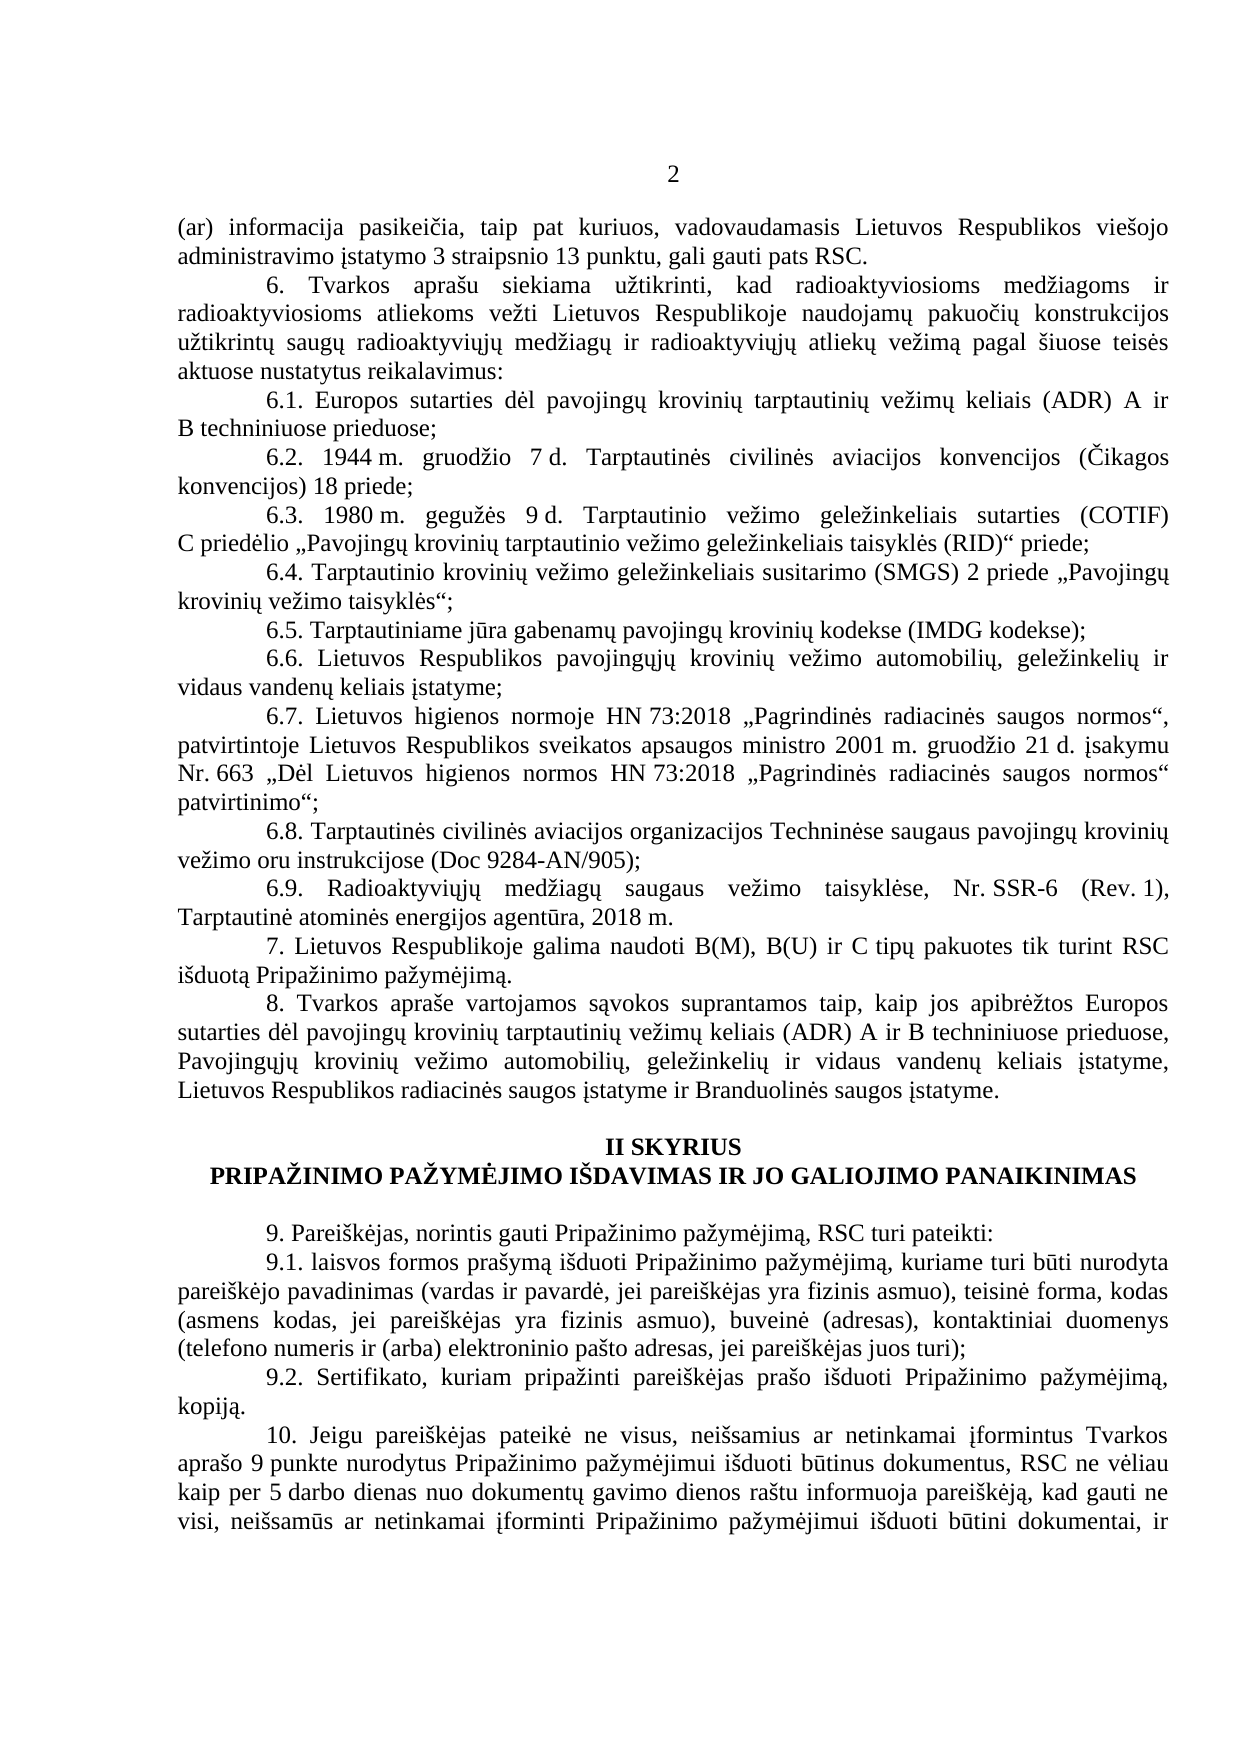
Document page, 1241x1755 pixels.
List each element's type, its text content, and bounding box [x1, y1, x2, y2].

text II SKYRIUS [177, 1132, 1169, 1161]
text 6.4. Tarptautinio krovinių vežimo geležinkeliais susitarimo (SMGS) 2 priede „Pavojingų krovinių vežimo taisyklės“; [177, 557, 1169, 615]
text 9.1. laisvos formos prašymą išduoti Pripažinimo pažymėjimą, kuriame turi būti nurodyta pareiškėjo pavadinimas (vardas ir pavardė, jei pareiškėjas yra fizinis asmuo), teisinė forma, kodas (asmens kodas, jei pareiškėjas yra fizinis asmuo), buveinė (adresas), kontaktiniai duomenys (telefono numeris ir (arba) elektroninio pašto adresas, jei pareiškėjas juos turi); [177, 1247, 1169, 1362]
text 6.3. 1980 m. gegužės 9 d. Tarptautinio vežimo geležinkeliais sutarties (COTIF) C priedėlio „Pavojingų krovinių tarptautinio vežimo geležinkeliais taisyklės (RID)“ priede; [177, 500, 1169, 557]
text 8. Tvarkos apraše vartojamos sąvokos suprantamos taip, kaip jos apibrėžtos Europos sutarties dėl pavojingų krovinių tarptautinių vežimų keliais (ADR) A ir B techniniuose prieduose, Pavojingųjų krovinių vežimo automobilių, geležinkelių ir vidaus vandenų keliais įstatyme, Lietuvos Respublikos radiacinės saugos įstatyme ir Branduolinės saugos įstatyme. [177, 988, 1169, 1103]
text 7. Lietuvos Respublikoje galima naudoti B(M), B(U) ir C tipų pakuotes tik turint RSC išduotą Pripažinimo pažymėjimą. [177, 931, 1169, 988]
text PRIPAŽINIMO PAŽYMĖJIMO IŠDAVIMAS IR JO GALIOJIMO PANAIKINIMAS [177, 1161, 1169, 1190]
text 6.9. Radioaktyviųjų medžiagų saugaus vežimo taisyklėse, Nr. SSR-6 (Rev. 1), Tarptautinė atominės energijos agentūra, 2018 m. [177, 873, 1169, 931]
text 6.1. Europos sutarties dėl pavojingų krovinių tarptautinių vežimų keliais (ADR) A ir B techniniuose prieduose; [177, 385, 1169, 442]
text 9. Pareiškėjas, norintis gauti Pripažinimo pažymėjimą, RSC turi pateikti: [177, 1218, 1169, 1247]
text 6.8. Tarptautinės civilinės aviacijos organizacijos Techninėse saugaus pavojingų krovinių vežimo oru instrukcijose (Doc 9284-AN/905); [177, 816, 1169, 873]
text 6.5. Tarptautiniame jūra gabenamų pavojingų krovinių kodekse (IMDG kodekse); [177, 615, 1169, 643]
text 6.2. 1944 m. gruodžio 7 d. Tarptautinės civilinės aviacijos konvencijos (Čikagos konvencijos) 18 priede; [177, 442, 1169, 500]
text 9.2. Sertifikato, kuriam pripažinti pareiškėjas prašo išduoti Pripažinimo pažymėjimą, kopiją. [177, 1362, 1169, 1420]
text 6. Tvarkos aprašu siekiama užtikrinti, kad radioaktyviosioms medžiagoms ir radioaktyviosioms atliekoms vežti Lietuvos Respublikoje naudojamų pakuočių konstrukcijos užtikrintų saugų radioaktyviųjų medžiagų ir radioaktyviųjų atliekų vežimą pagal šiuose teisės aktuose nustatytus reikalavimus: [177, 270, 1169, 385]
text 10. Jeigu pareiškėjas pateikė ne visus, neišsamius ar netinkamai įformintus Tvarkos aprašo 9 punkte nurodytus Pripažinimo pažymėjimui išduoti būtinus dokumentus, RSC ne vėliau kaip per 5 darbo dienas nuo dokumentų gavimo dienos raštu informuoja pareiškėją, kad gauti ne visi, neišsamūs ar netinkamai įforminti Pripažinimo pažymėjimui išduoti būtini dokumentai, ir [177, 1420, 1169, 1535]
text 6.6. Lietuvos Respublikos pavojingųjų krovinių vežimo automobilių, geležinkelių ir vidaus vandenų keliais įstatyme; [177, 643, 1169, 701]
text 6.7. Lietuvos higienos normoje HN 73:2018 „Pagrindinės radiacinės saugos normos“, patvirtintoje Lietuvos Respublikos sveikatos apsaugos ministro 2001 m. gruodžio 21 d. įsakymu Nr. 663 „Dėl Lietuvos higienos normos HN 73:2018 „Pagrindinės radiacinės saugos normos“ patvirtinimo“; [177, 701, 1169, 816]
text (ar) informacija pasikeičia, taip pat kuriuos, vadovaudamasis Lietuvos Respublikos viešojo administravimo įstatymo 3 straipsnio 13 punktu, gali gauti pats RSC. [177, 212, 1169, 270]
